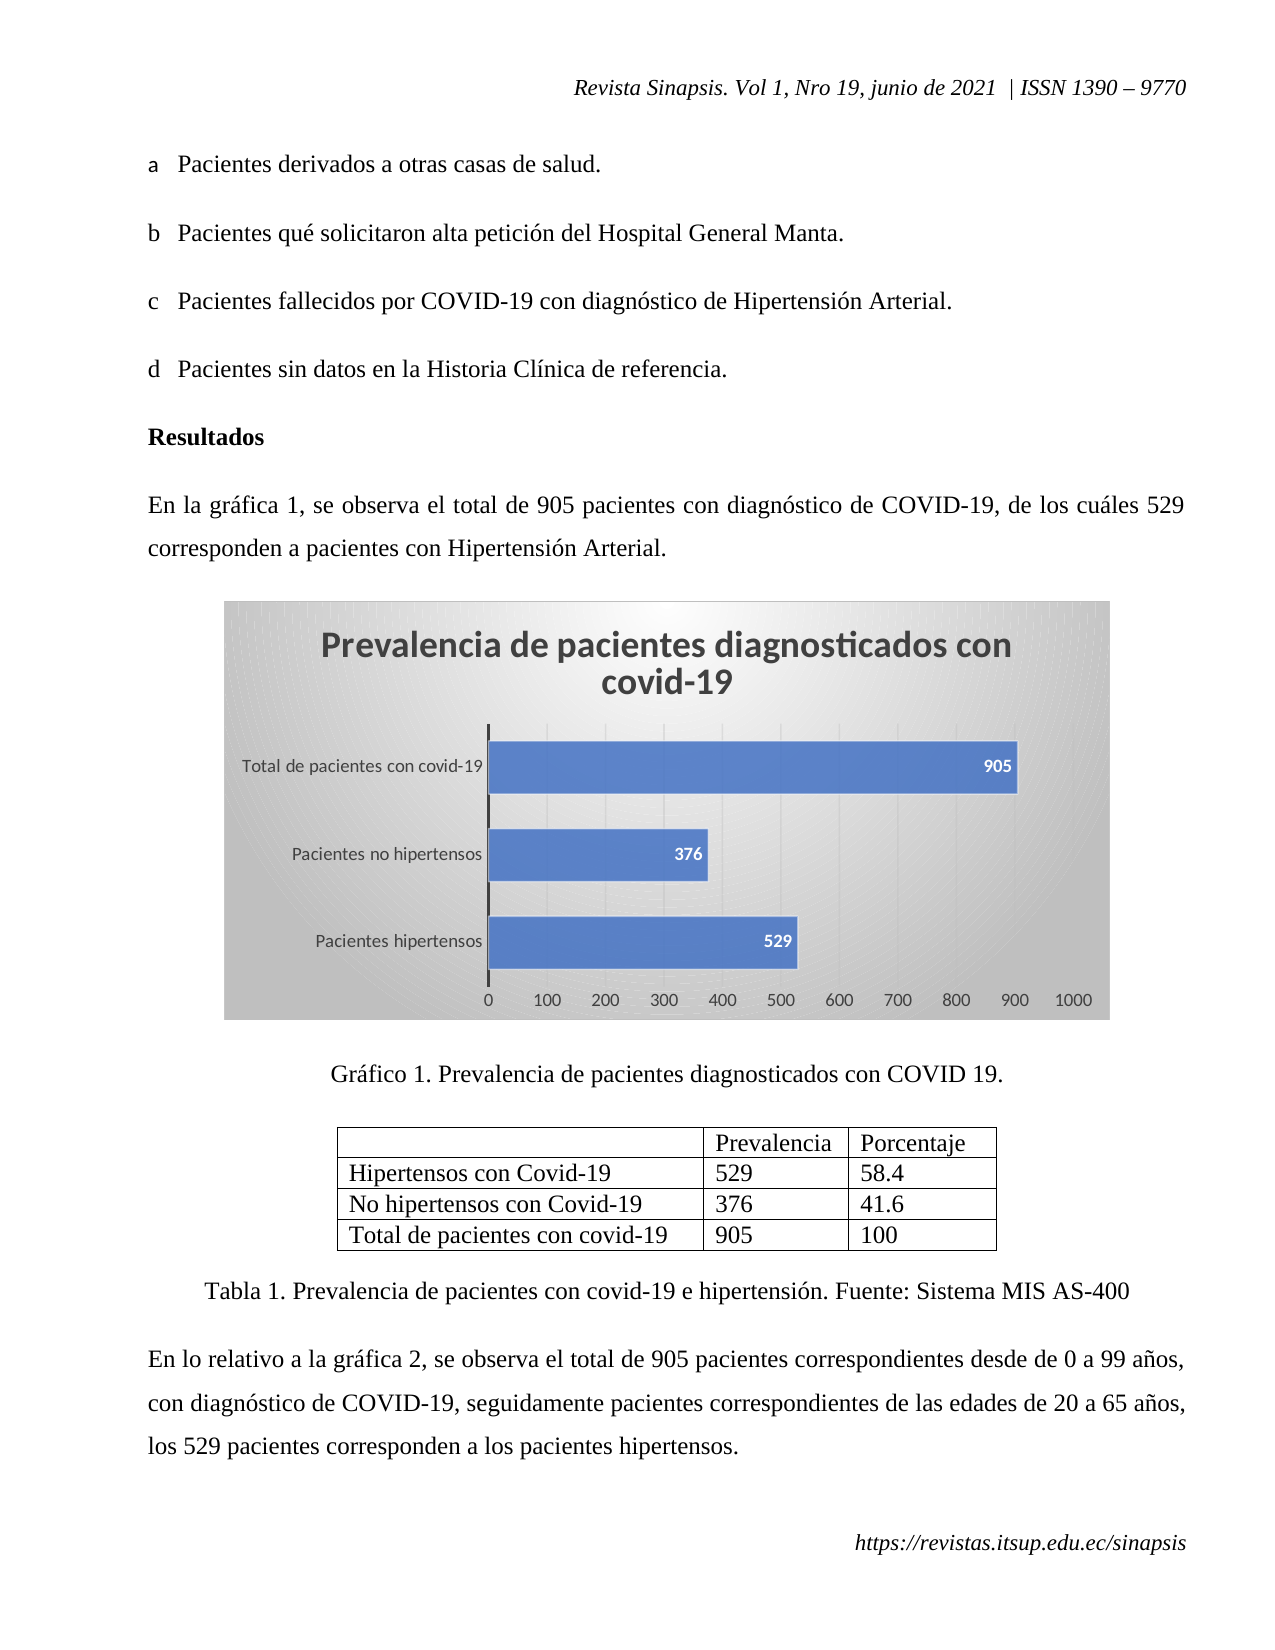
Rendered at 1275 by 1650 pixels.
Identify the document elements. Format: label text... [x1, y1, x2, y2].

list Pacientes derivados a otras casas de salud. [148, 149, 1186, 178]
list Pacientes qué solicitaron alta petición del Hospital General Manta. [148, 218, 1186, 246]
table_cell Hipertensos con Covid-19 [338, 1158, 703, 1188]
table_cell 529 [704, 1158, 848, 1188]
text Tabla 1. Prevalencia de pacientes con covid-19 e hipertensión. Fuente: Sistema MIS AS-400 [148, 1276, 1186, 1305]
table_header [338, 1128, 703, 1157]
table_header Porcentaje [849, 1128, 996, 1157]
text Resultados [148, 422, 1186, 451]
table_cell 905 [704, 1220, 848, 1250]
text En la gráfica 1, se observa el total de 905 pacientes con diagnóstico de COVID-19, de los cuáles 529 corresponden a pacientes con Hipertensión Arterial. [148, 490, 1186, 562]
table_cell 376 [704, 1189, 848, 1219]
text En lo relativo a la gráfica 2, se observa el total de 905 pacientes correspondientes desde de 0 a 99 años, con diagnóstico de COVID-19, seguidamente pacientes correspondientes de las edades de 20 a 65 años, los 529 pacientes corresponden a los pacientes hipertensos. [148, 1344, 1186, 1459]
table_cell No hipertensos con Covid-19 [338, 1189, 703, 1219]
table_header Prevalencia [704, 1128, 848, 1157]
table_cell 41.6 [849, 1189, 996, 1219]
table_cell Total de pacientes con covid-19 [338, 1220, 703, 1250]
table_cell 58.4 [849, 1158, 996, 1188]
text Gráfico 1. Prevalencia de pacientes diagnosticados con COVID 19. [148, 1059, 1186, 1087]
table_cell 100 [849, 1220, 996, 1250]
list Pacientes sin datos en la Historia Clínica de referencia. [148, 354, 1186, 383]
list Pacientes fallecidos por COVID-19 con diagnóstico de Hipertensión Arterial. [148, 286, 1186, 314]
